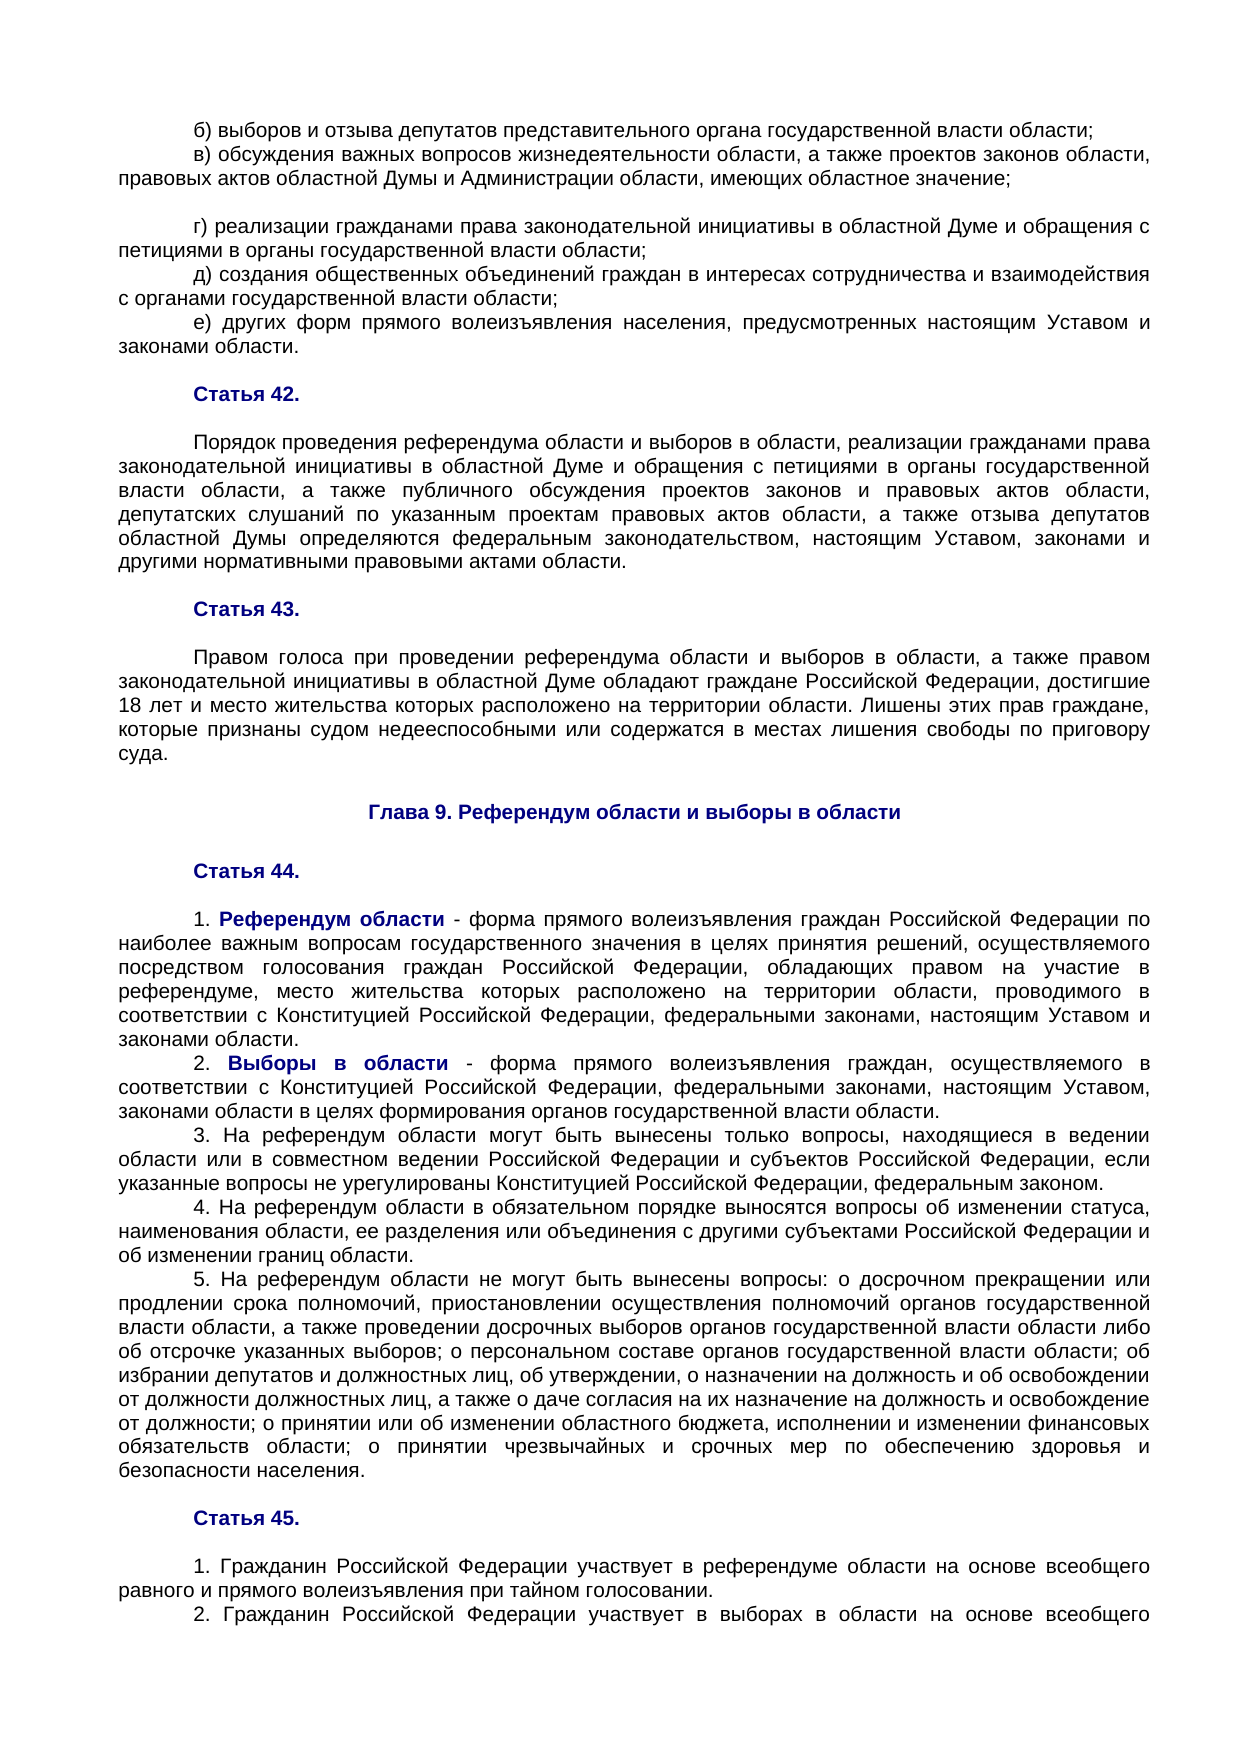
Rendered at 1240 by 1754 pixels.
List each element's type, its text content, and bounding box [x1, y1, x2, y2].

text Статья 45. [193, 1506, 1151, 1530]
text е) других форм прямого волеизъявления населения, предусмотренных настоящим Уставом и законами области. [118, 310, 1151, 358]
text в) обсуждения важных вопросов жизнедеятельности области, а также проектов законов области, правовых актов областной Думы и Администрации области, имеющих областное значение; [118, 142, 1151, 190]
text 2. Гражданин Российской Федерации участвует в выборах в области на основе всеобщего [118, 1602, 1151, 1626]
text Статья 44. [193, 859, 1151, 883]
text Порядок проведения референдума области и выборов в области, реализации гражданами права законодательной инициативы в областной Думе и обращения с петициями в органы государственной власти области, а также публичного обсуждения проектов законов и правовых актов области, депутатских слушаний по указанным проектам правовых актов области, а также отзыва депутатов областной Думы определяются федеральным законодательством, настоящим Уставом, законами и другими нормативными правовыми актами области. [118, 429, 1151, 573]
text г) реализации гражданами права законодательной инициативы в областной Думе и обращения с петициями в органы государственной власти области; [118, 214, 1151, 262]
text д) создания общественных объединений граждан в интересах сотрудничества и взаимодействия с органами государственной власти области; [118, 262, 1151, 310]
text 1. Референдум области - форма прямого волеизъявления граждан Российской Федерации по наиболее важным вопросам государственного значения в целях принятия решений, осуществляемого посредством голосования граждан Российской Федерации, обладающих правом на участие в референдуме, место жительства которых расположено на территории области, проводимого в соответствии с Конституцией Российской Федерации, федеральными законами, настоящим Уставом и законами области. [118, 907, 1151, 1051]
text 4. На референдум области в обязательном порядке выносятся вопросы об изменении статуса, наименования области, ее разделения или объединения с другими субъектами Российской Федерации и об изменении границ области. [118, 1195, 1151, 1267]
text б) выборов и отзыва депутатов представительного органа государственной власти области; [118, 118, 1151, 142]
text Статья 43. [193, 597, 1151, 621]
text 2. Выборы в области - форма прямого волеизъявления граждан, осуществляемого в соответствии с Конституцией Российской Федерации, федеральными законами, настоящим Уставом, законами области в целях формирования органов государственной власти области. [118, 1051, 1151, 1123]
text Правом голоса при проведении референдума области и выборов в области, а также правом законодательной инициативы в областной Думе обладают граждане Российской Федерации, достигшие 18 лет и место жительства которых расположено на территории области. Лишены этих прав граждане, которые признаны судом недееспособными или содержатся в местах лишения свободы по приговору суда. [118, 645, 1151, 765]
text 3. На референдум области могут быть вынесены только вопросы, находящиеся в ведении области или в совместном ведении Российской Федерации и субъектов Российской Федерации, если указанные вопросы не урегулированы Конституцией Российской Федерации, федеральным законом. [118, 1123, 1151, 1195]
text 5. На референдум области не могут быть вынесены вопросы: о досрочном прекращении или продлении срока полномочий, приостановлении осуществления полномочий органов государственной власти области, а также проведении досрочных выборов органов государственной власти области либо об отсрочке указанных выборов; о персональном составе органов государственной власти области; об избрании депутатов и должностных лиц, об утверждении, о назначении на должность и об освобождении от должности должностных лиц, а также о даче согласия на их назначение на должность и освобождение от должности; о принятии или об изменении областного бюджета, исполнении и изменении финансовых обязательств области; о принятии чрезвычайных и срочных мер по обеспечению здоровья и безопасности населения. [118, 1267, 1151, 1482]
text 1. Гражданин Российской Федерации участвует в референдуме области на основе всеобщего равного и прямого волеизъявления при тайном голосовании. [118, 1554, 1151, 1602]
text Статья 42. [193, 382, 1151, 406]
subtitle Глава 9. Референдум области и выборы в области [118, 800, 1151, 824]
